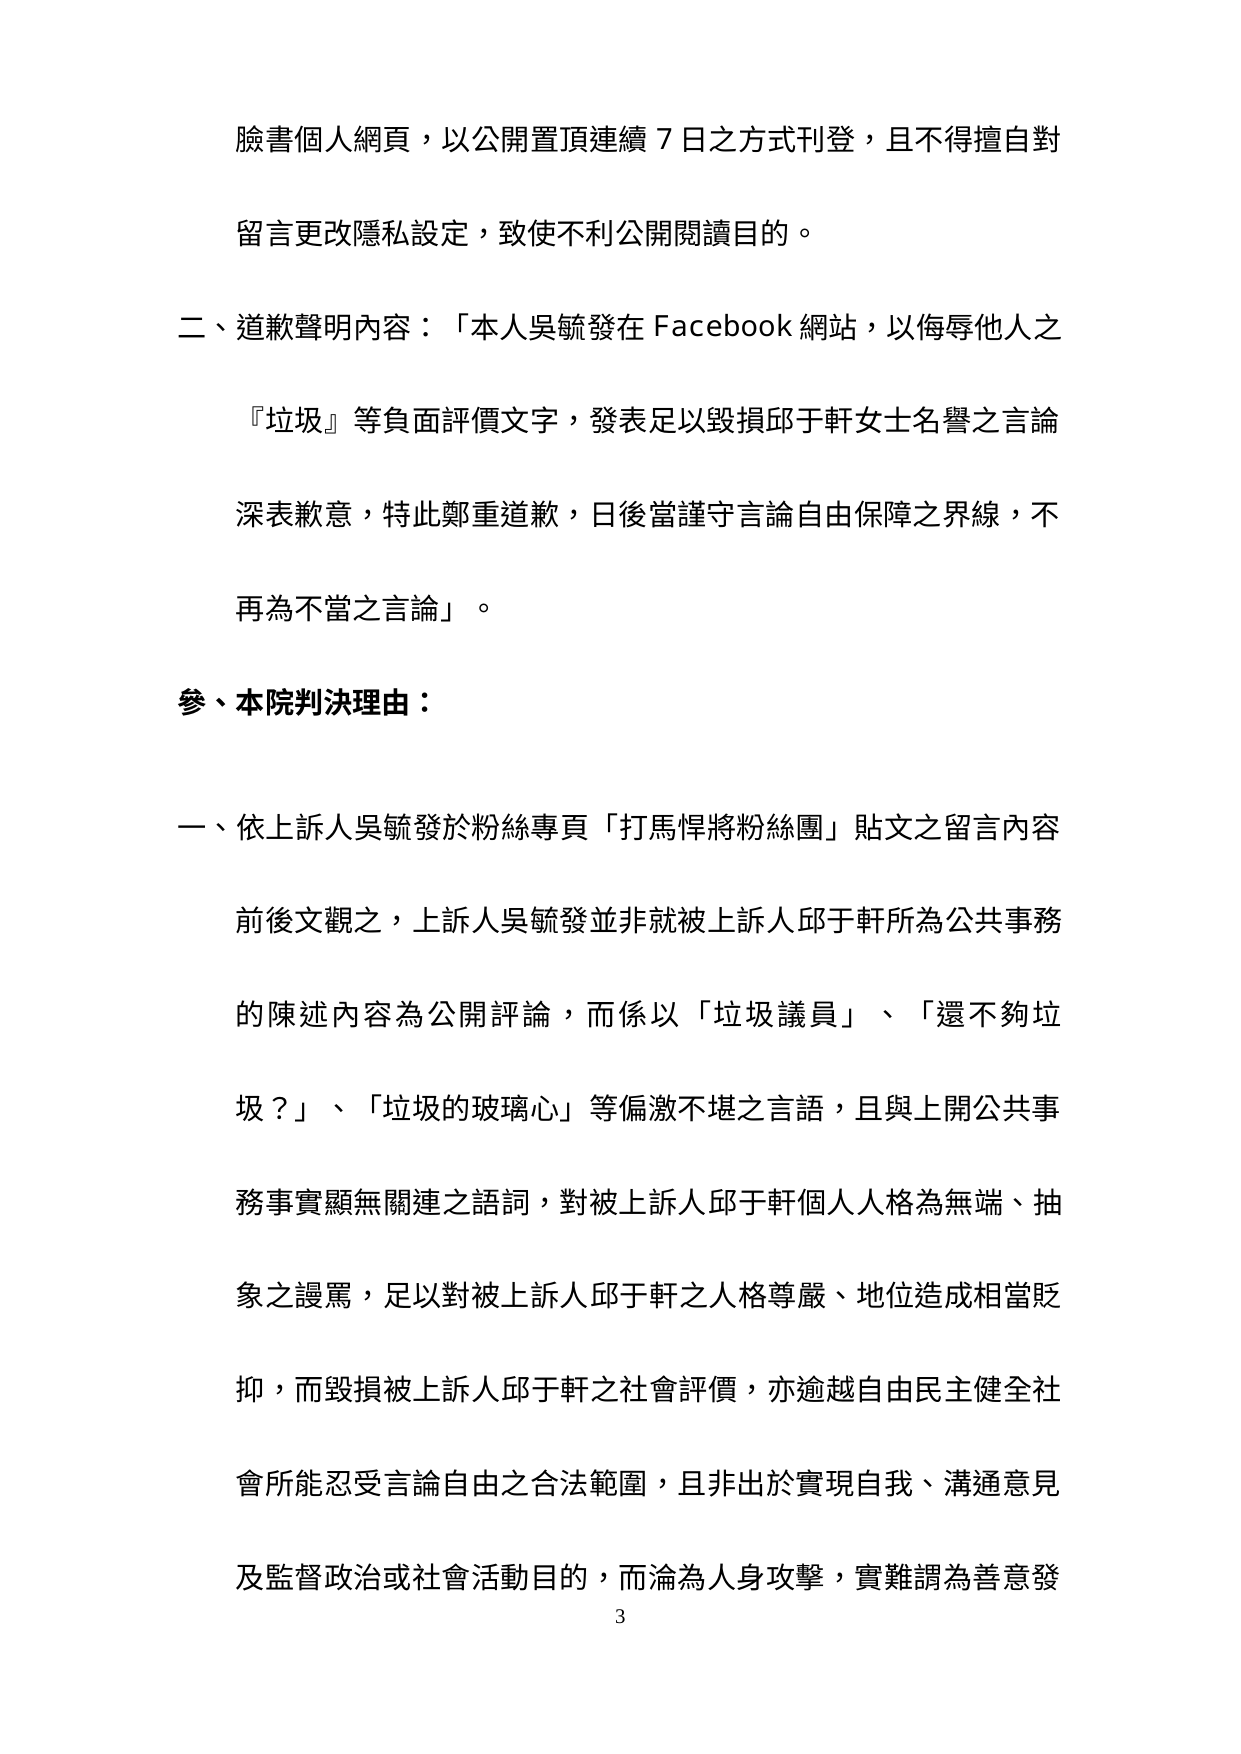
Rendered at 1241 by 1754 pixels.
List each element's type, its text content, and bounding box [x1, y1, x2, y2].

text 臉書個人網頁，以公開置頂連續7日之方式刊登，且不得擅自對留言更改隱私設定，致使不利公開閱讀目的。 [177, 96, 1063, 252]
text 參、本院判決理由： [177, 659, 1063, 721]
text 二、道歉聲明內容：「本人吳毓發在Facebook網站，以侮辱他人之『垃圾』等負面評價文字，發表足以毀損邱于軒女士名譽之言論，深表歉意，特此鄭重道歉，日後當謹守言論自由保障之界線，不再為不當之言論」。 [177, 284, 1063, 627]
text 一、依上訴人吳毓發於粉絲專頁「打馬悍將粉絲團」貼文之留言內容前後文觀之，上訴人吳毓發並非就被上訴人邱于軒所為公共事務的陳述內容為公開評論，而係以「垃圾議員」、「還不夠垃圾？」、「垃圾的玻璃心」等偏激不堪之言語，且與上開公共事務事實顯無關連之語詞，對被上訴人邱于軒個人人格為無端、抽象之謾罵，足以對被上訴人邱于軒之人格尊嚴、地位造成相當貶抑，而毀損被上訴人邱于軒之社會評價，亦逾越自由民主健全社會所能忍受言論自由之合法範圍，且非出於實現自我、溝通意見及監督政治或社會活動目的，而淪為人身攻擊，實難謂為善意發 [177, 784, 1063, 1596]
